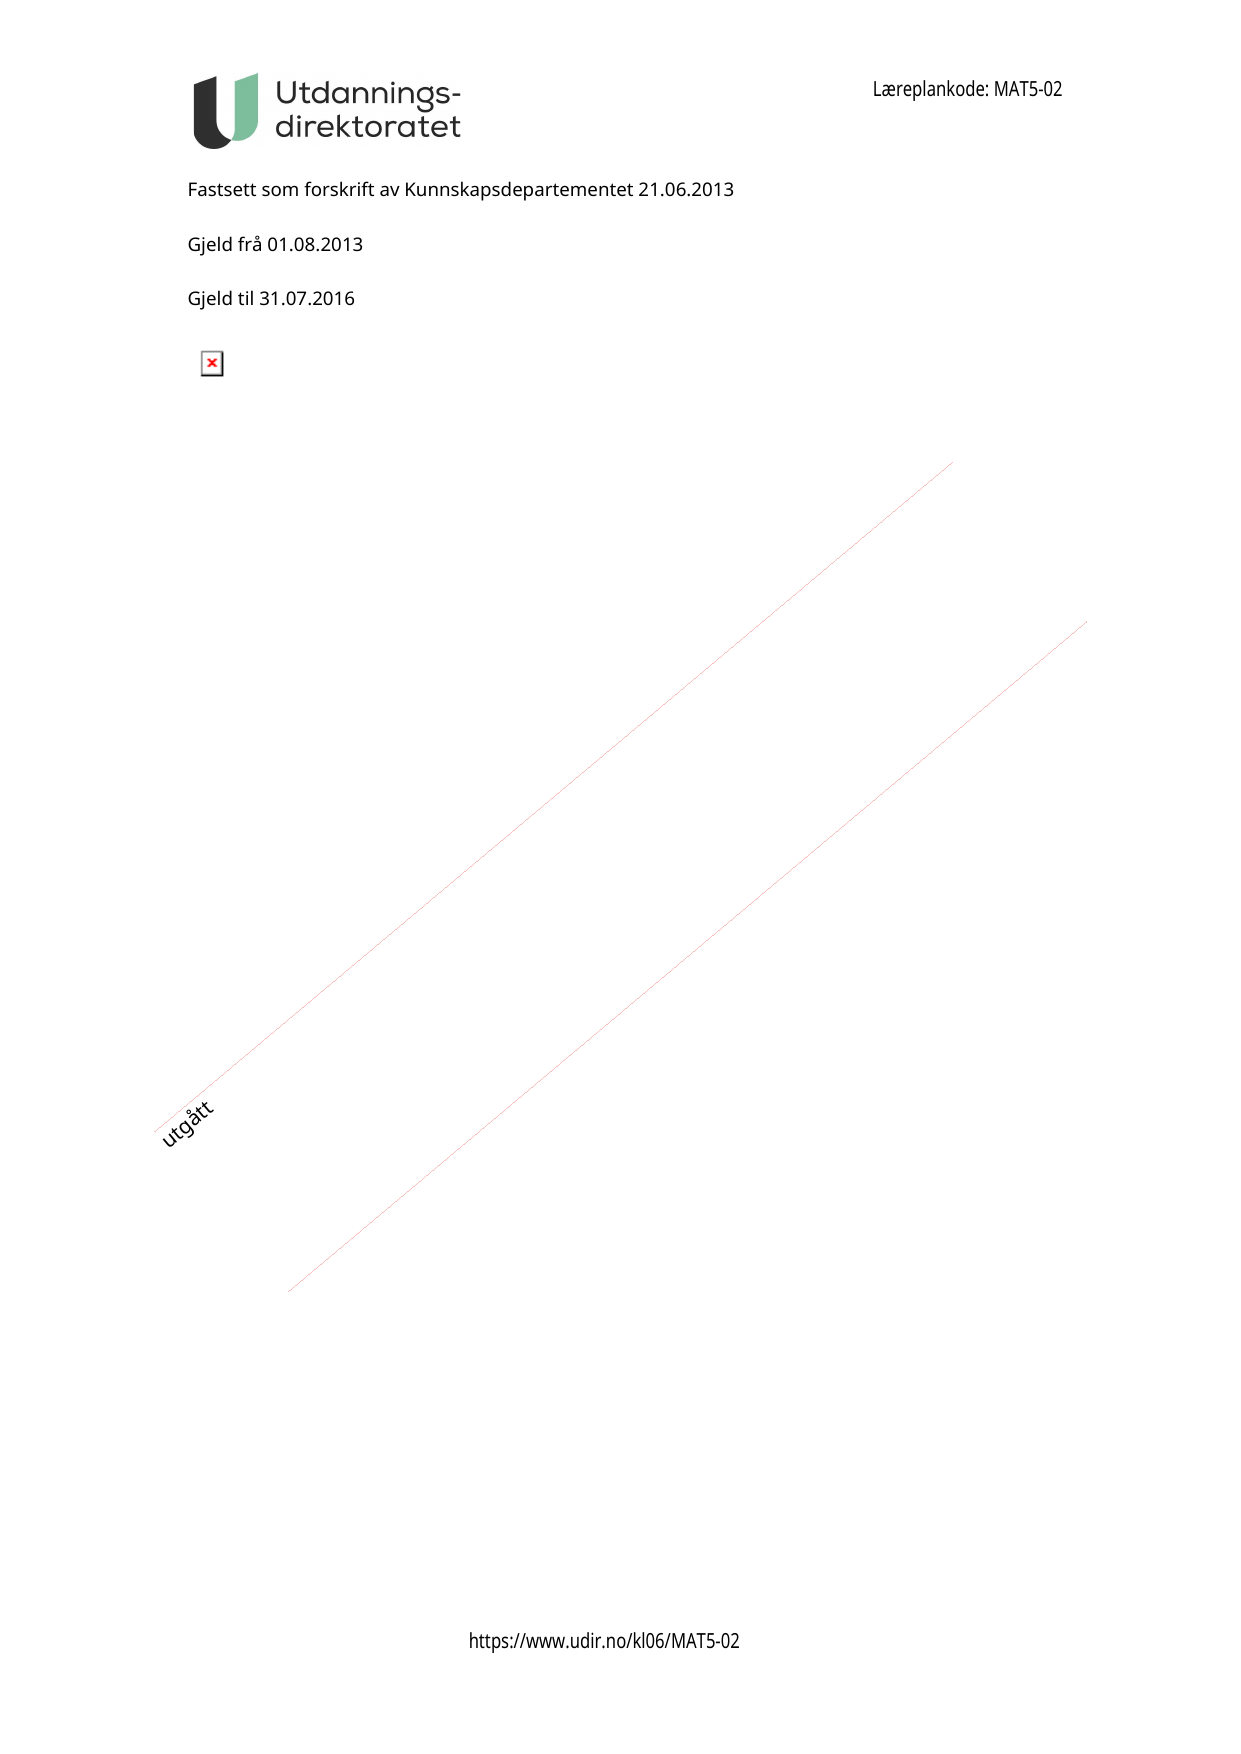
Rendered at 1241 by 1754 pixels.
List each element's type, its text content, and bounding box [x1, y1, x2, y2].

text Fastsett som forskrift av Kunnskapsdepartementet 21.06.2013 [734, 176, 1053, 202]
picture [187, 340, 238, 391]
text Gjeld frå 01.08.2013 [368, 231, 1053, 257]
text Gjeld til 31.07.2016 [360, 286, 1053, 311]
picture [193, 73, 461, 149]
